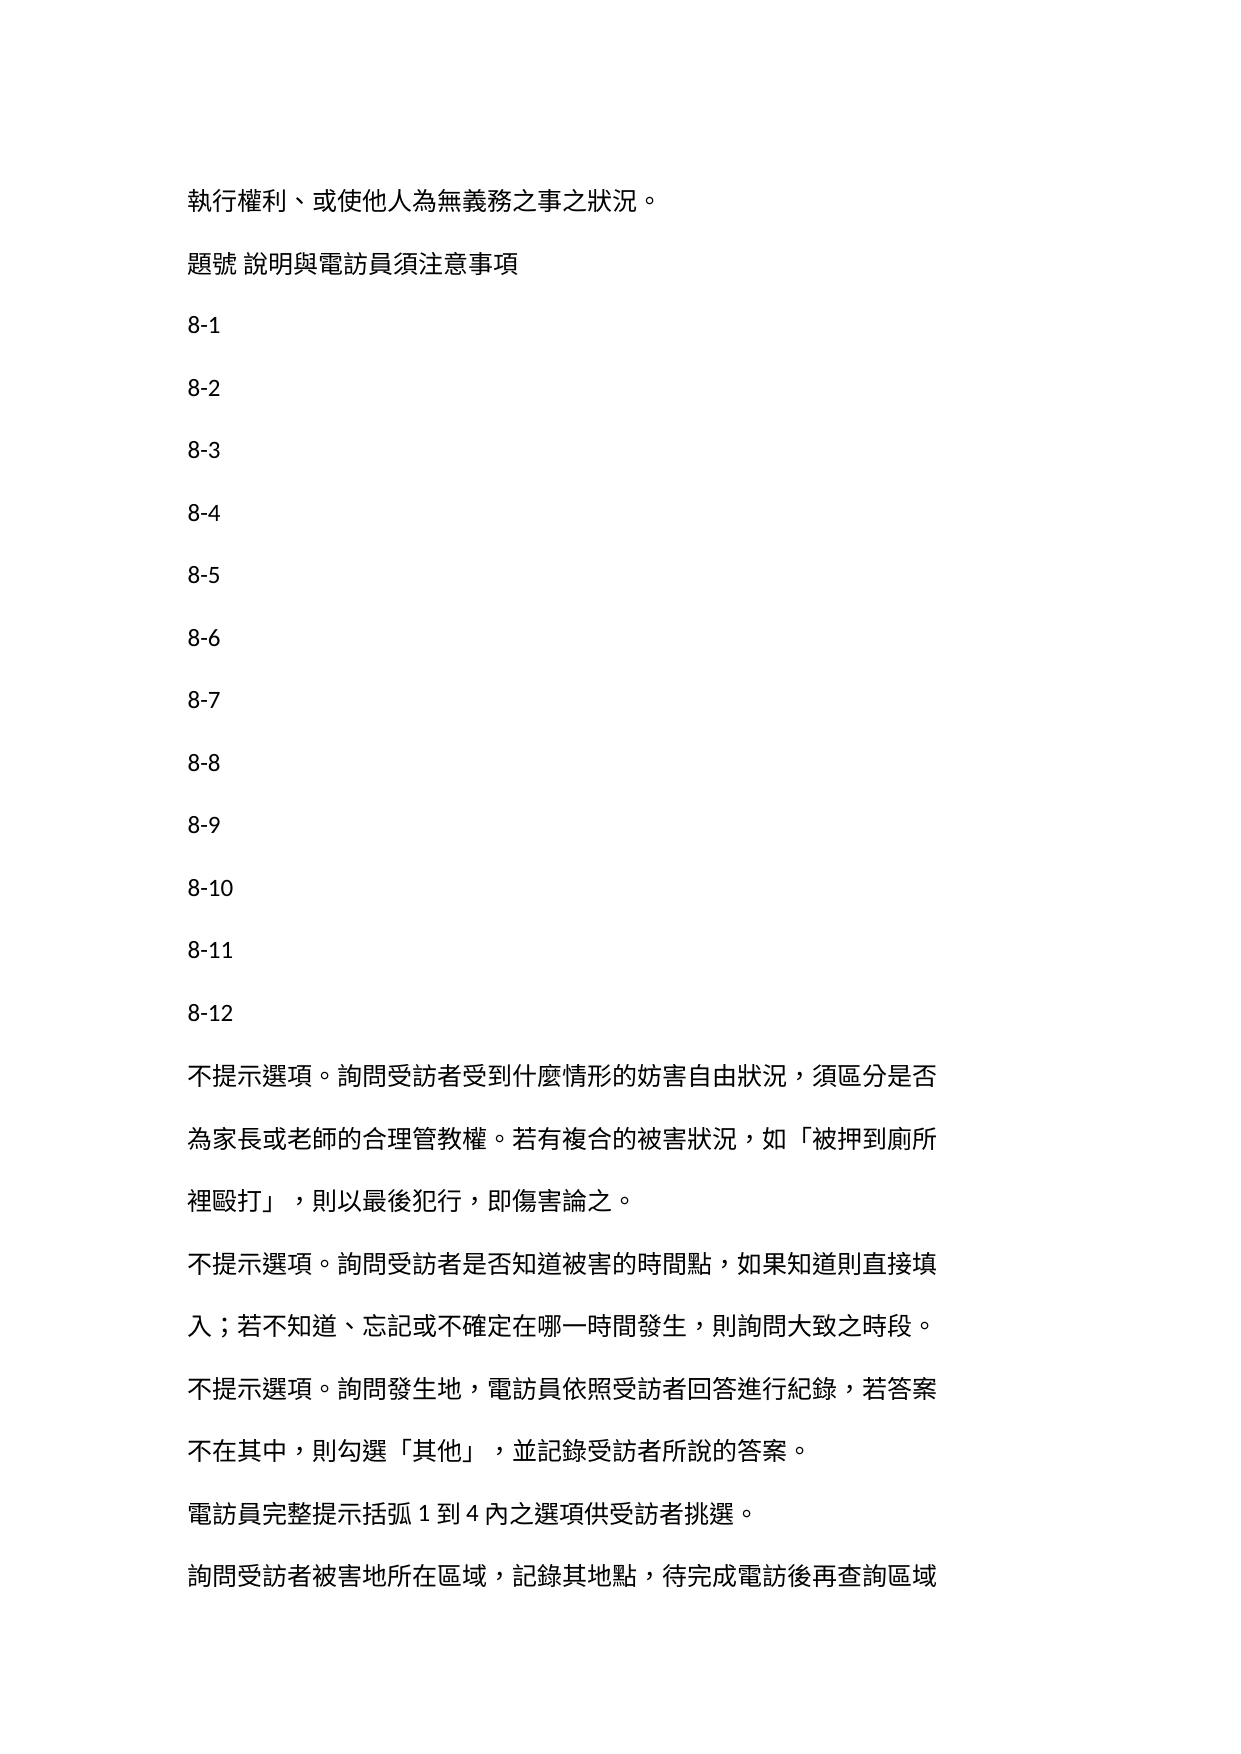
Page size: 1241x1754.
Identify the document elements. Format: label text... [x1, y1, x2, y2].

text 入；若不知道、忘記或不確定在哪一時間發生，則詢問大致之時段。 [187, 1283, 1053, 1346]
text 8-8 [187, 721, 1053, 783]
text 8-12 [187, 971, 1053, 1033]
text 執行權利、或使他人為無義務之事之狀況。 [187, 158, 1053, 221]
text 不提示選項。詢問受訪者是否知道被害的時間點，如果知道則直接填 [187, 1221, 1053, 1283]
text 8-1 [187, 283, 1053, 346]
text 為家長或老師的合理管教權。若有複合的被害狀況，如「被押到廁所 [187, 1096, 1053, 1158]
text 8-10 [187, 846, 1053, 908]
text 裡毆打」，則以最後犯行，即傷害論之。 [187, 1158, 1053, 1221]
text 不在其中，則勾選「其他」，並記錄受訪者所說的答案。 [187, 1408, 1053, 1471]
text 8-7 [187, 658, 1053, 721]
text 8-6 [187, 596, 1053, 658]
text 8-11 [187, 908, 1053, 971]
text 題號 說明與電訪員須注意事項 [187, 221, 1053, 283]
text 8-9 [187, 783, 1053, 846]
text 詢問受訪者被害地所在區域，記錄其地點，待完成電訪後再查詢區域 [187, 1533, 1053, 1596]
text 不提示選項。詢問受訪者受到什麼情形的妨害自由狀況，須區分是否 [187, 1033, 1053, 1096]
text 8-2 [187, 346, 1053, 408]
text 8-4 [187, 471, 1053, 533]
text 電訪員完整提示括弧1 到4 內之選項供受訪者挑選。 [187, 1471, 1053, 1533]
text 8-5 [187, 533, 1053, 596]
text 不提示選項。詢問發生地，電訪員依照受訪者回答進行紀錄，若答案 [187, 1346, 1053, 1408]
text 8-3 [187, 408, 1053, 471]
